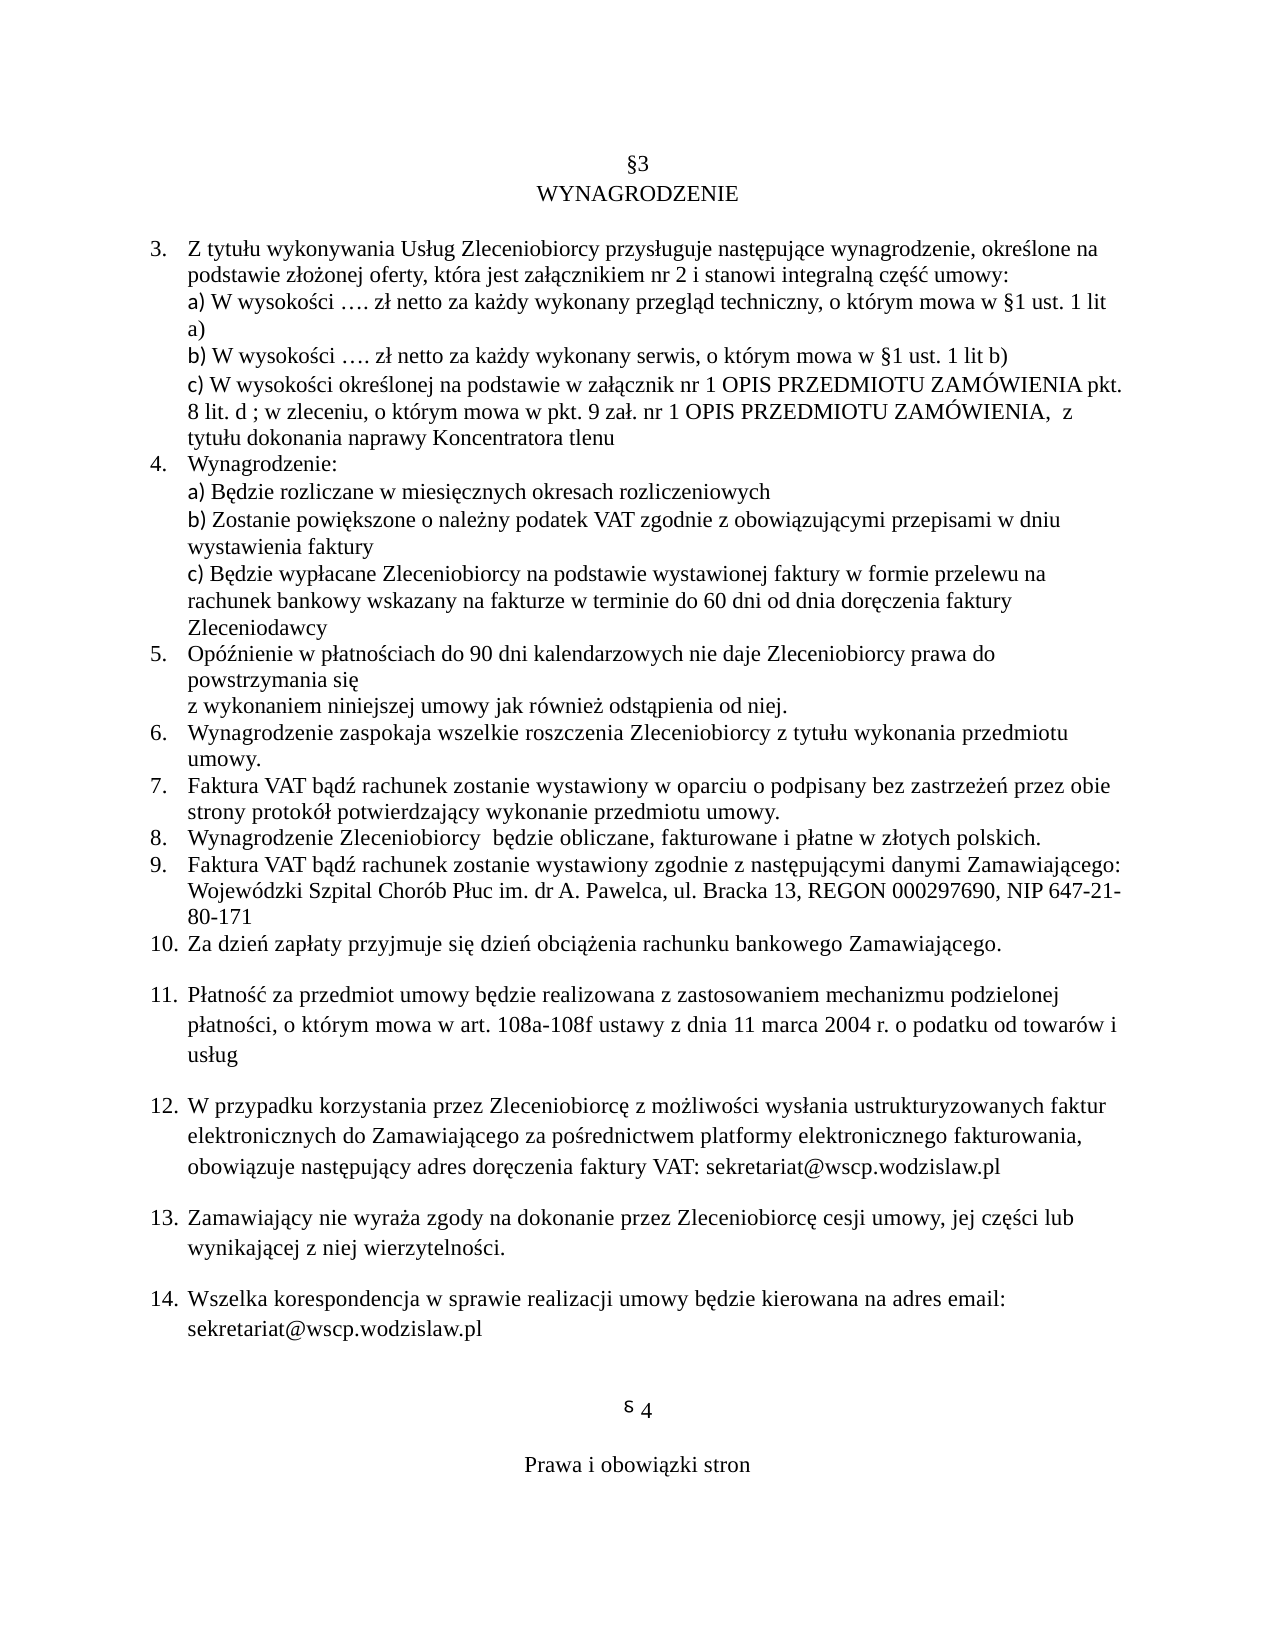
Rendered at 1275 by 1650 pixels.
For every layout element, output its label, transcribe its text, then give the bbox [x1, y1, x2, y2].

text Prawa i obowiązki stron [150, 1451, 1125, 1477]
list Wynagrodzenie: a) Będzie rozliczane w miesięcznych okresach rozliczeniowych b) Zostanie powiększone o należny podatek VAT zgodnie z obowiązującymi przepisami w dniu wystawienia faktury c) Będzie wypłacane Zleceniobiorcy na podstawie wystawionej faktury w formie przelewu na rachunek bankowy wskazany na fakturze w terminie do 60 dni od dnia doręczenia faktury Zleceniodawcy [150, 450, 1125, 640]
list Wynagrodzenie zaspokaja wszelkie roszczenia Zleceniobiorcy z tytułu wykonania przedmiotu umowy. [150, 719, 1125, 772]
list Faktura VAT bądź rachunek zostanie wystawiony w oparciu o podpisany bez zastrzeżeń przez obie strony protokół potwierdzający wykonanie przedmiotu umowy. [150, 772, 1125, 824]
list Z tytułu wykonywania Usług Zleceniobiorcy przysługuje następujące wynagrodzenie, określone na podstawie złożonej oferty, która jest załącznikiem nr 2 i stanowi integralną część umowy: a) W wysokości …. zł netto za każdy wykonany przegląd techniczny, o którym mowa w §1 ust. 1 lit a) b) W wysokości …. zł netto za każdy wykonany serwis, o którym mowa w §1 ust. 1 lit b) c) W wysokości określonej na podstawie w załącznik nr 1 OPIS PRZEDMIOTU ZAMÓWIENIA pkt. 8 lit. d ; w zleceniu, o którym mowa w pkt. 9 zał. nr 1 OPIS PRZEDMIOTU ZAMÓWIENIA, z tytułu dokonania naprawy Koncentratora tlenu [150, 234, 1125, 450]
list Płatność za przedmiot umowy będzie realizowana z zastosowaniem mechanizmu podzielonej płatności, o którym mowa w art. 108a-108f ustawy z dnia 11 marca 2004 r. o podatku od towarów i usług [150, 981, 1125, 1068]
list Zamawiający nie wyraża zgody na dokonanie przez Zleceniobiorcę cesji umowy, jej części lub wynikającej z niej wierzytelności. [150, 1204, 1125, 1260]
list Za dzień zapłaty przyjmuje się dzień obciążenia rachunku bankowego Zamawiającego. [150, 930, 1125, 956]
list Faktura VAT bądź rachunek zostanie wystawiony zgodnie z następującymi danymi Zamawiającego: Wojewódzki Szpital Chorób Płuc im. dr A. Pawelca, ul. Bracka 13, REGON 000297690, NIP 647-21-80-171 [150, 851, 1125, 930]
list Wszelka korespondencja w sprawie realizacji umowy będzie kierowana na adres email: sekretariat@wscp.wodzislaw.pl [150, 1285, 1125, 1342]
list W przypadku korzystania przez Zleceniobiorcę z możliwości wysłania ustrukturyzowanych faktur elektronicznych do Zamawiającego za pośrednictwem platformy elektronicznego fakturowania, obowiązuje następujący adres doręczenia faktury VAT: sekretariat@wscp.wodzislaw.pl [150, 1092, 1125, 1179]
list Wynagrodzenie Zleceniobiorcy będzie obliczane, fakturowane i płatne w złotych polskich. [150, 824, 1125, 851]
text ⸹ 4 [150, 1394, 1125, 1426]
text §3 [150, 150, 1125, 176]
list Opóźnienie w płatnościach do 90 dni kalendarzowych nie daje Zleceniobiorcy prawa do powstrzymania się z wykonaniem niniejszej umowy jak również odstąpienia od niej. [150, 640, 1125, 719]
text WYNAGRODZENIE [150, 180, 1125, 207]
